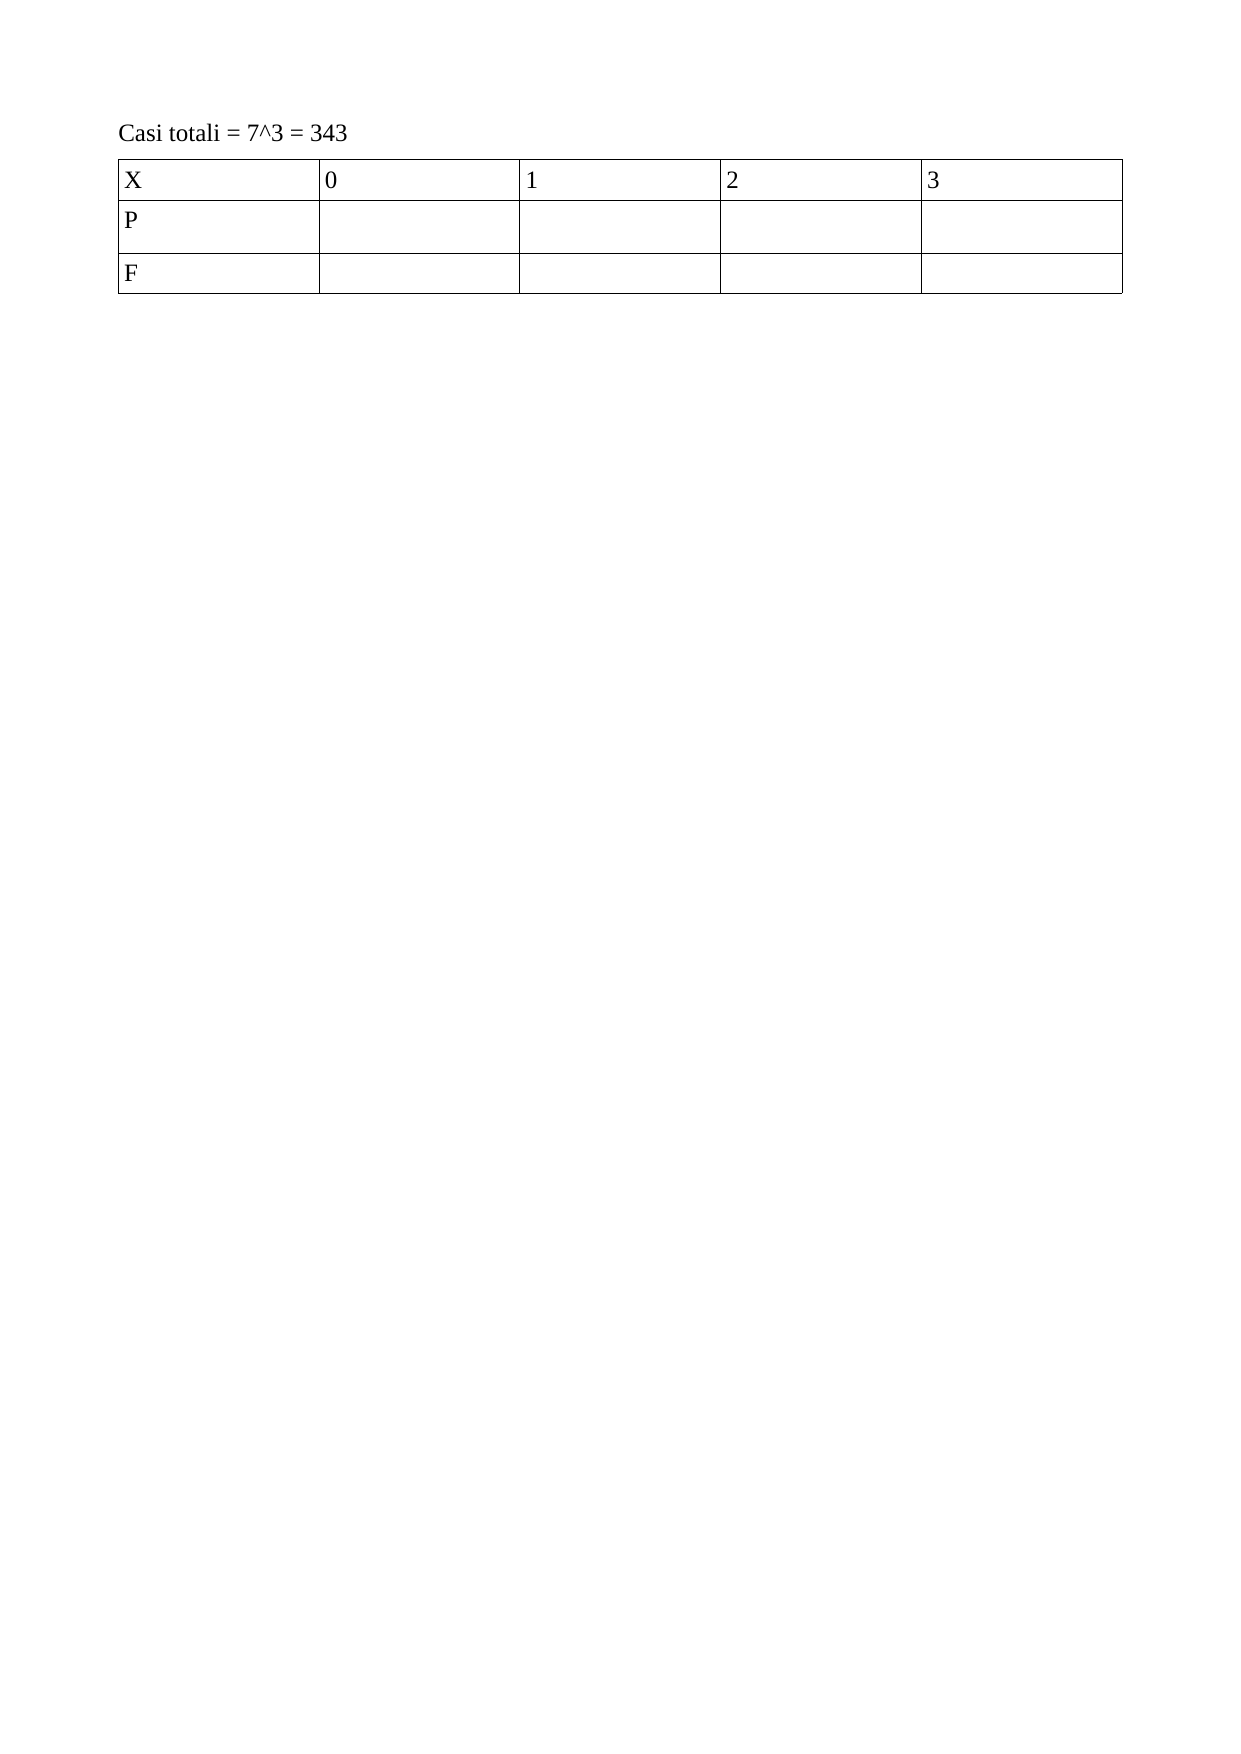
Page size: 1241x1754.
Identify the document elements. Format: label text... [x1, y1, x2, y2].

table_cell [922, 254, 1122, 293]
table_header 0 [320, 160, 519, 200]
table_cell [922, 201, 1122, 252]
table_cell [320, 254, 519, 293]
table_cell [520, 254, 720, 293]
table_cell [320, 201, 519, 252]
text Casi totali = 7^3 = 343 [118, 118, 1122, 147]
table_header X [119, 160, 319, 200]
table_cell P [119, 201, 319, 252]
table_cell [721, 254, 921, 293]
table_header 2 [721, 160, 921, 200]
table_cell [721, 201, 921, 252]
table_cell [520, 201, 720, 252]
table_header 1 [520, 160, 720, 200]
table_header 3 [922, 160, 1122, 200]
table_cell F [119, 254, 319, 293]
